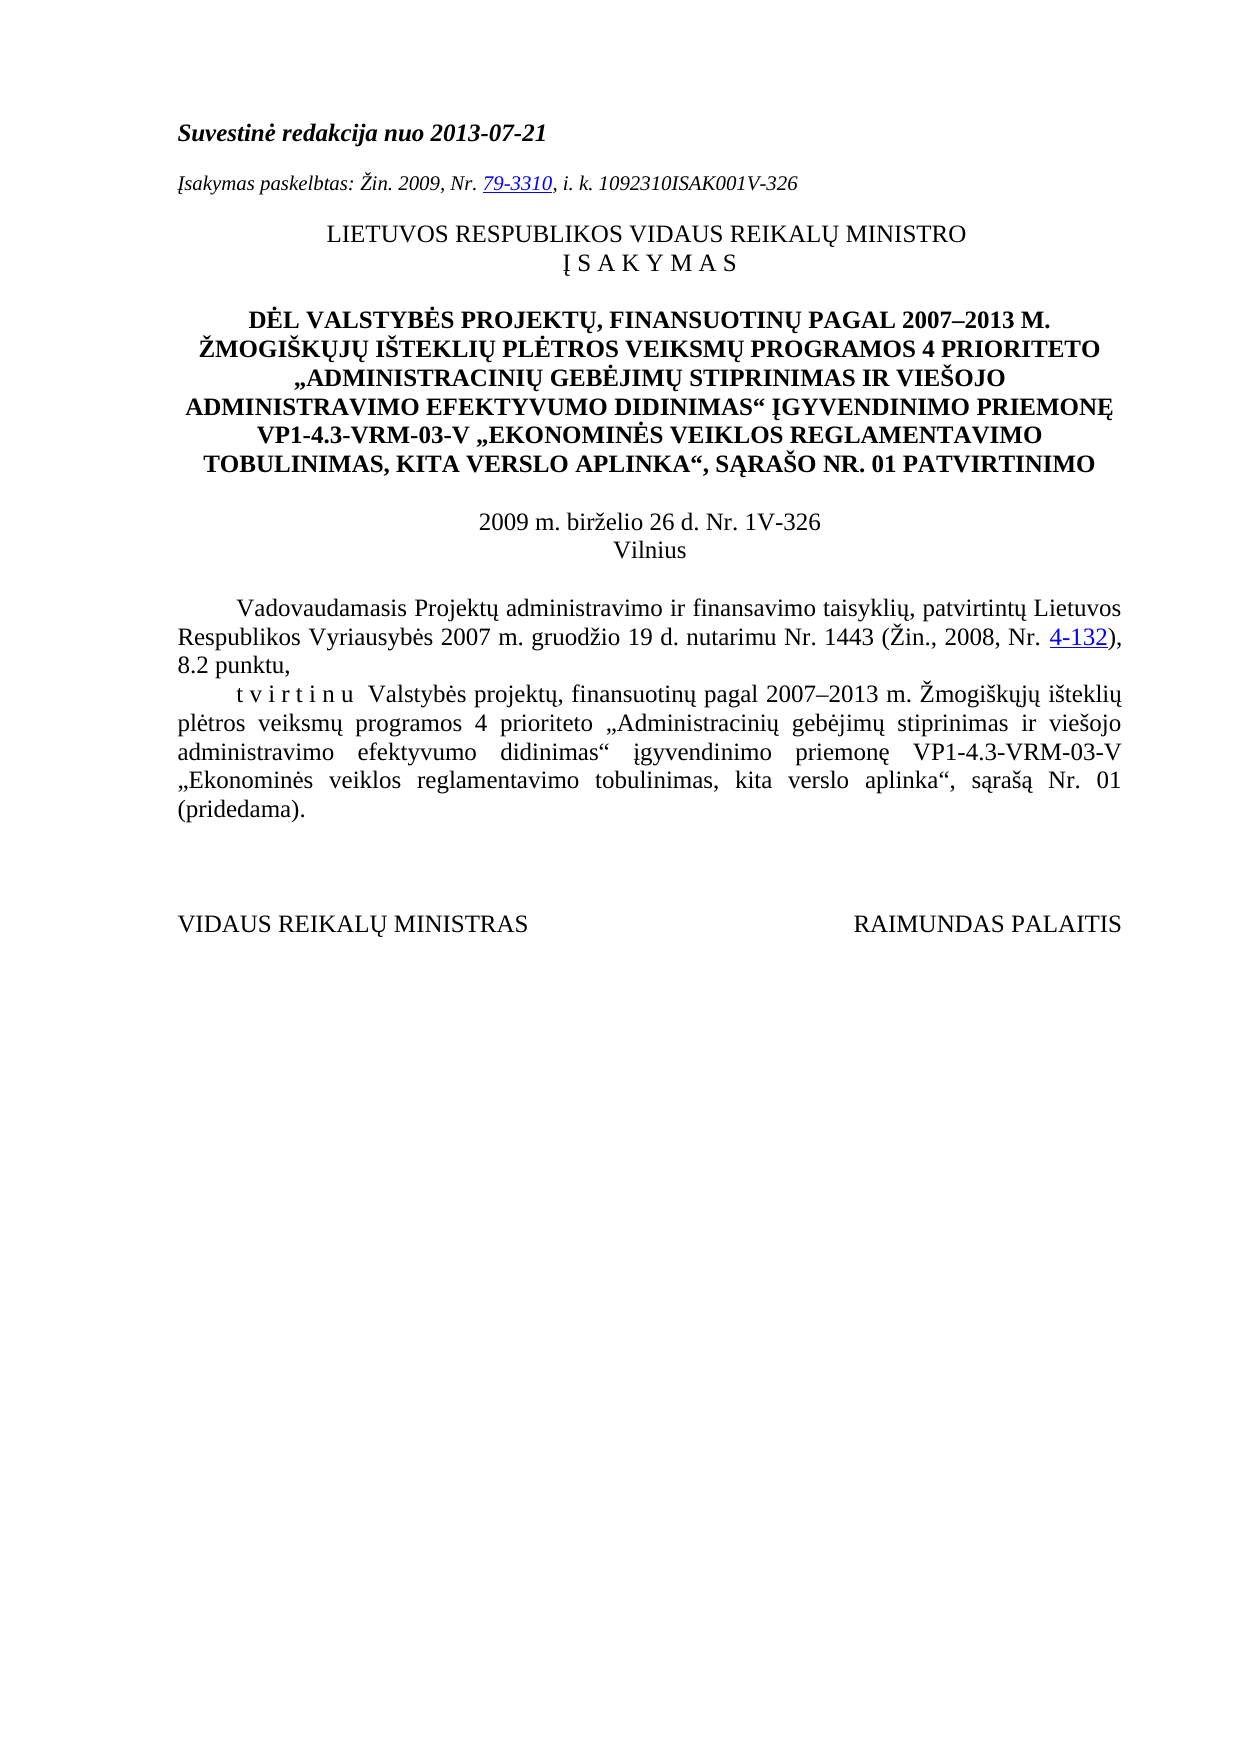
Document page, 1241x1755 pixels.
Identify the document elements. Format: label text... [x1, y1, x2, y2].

text ĮSAKYMAS [177, 248, 1122, 277]
text 2009 m. birželio 26 d. Nr. 1V-326 [177, 507, 1122, 535]
text Įsakymas paskelbtas: Žin. 2009, Nr. 79-3310, i. k. 1092310ISAK001V-326 [177, 171, 1122, 195]
text LIETUVOS RESPUBLIKOS VIDAUS REIKALŲ MINISTRO [177, 219, 1122, 248]
text tvirtinu Valstybės projektų, finansuotinų pagal 2007–2013 m. Žmogiškųjų išteklių plėtros veiksmų programos 4 prioriteto „Administracinių gebėjimų stiprinimas ir viešojo administravimo efektyvumo didinimas“ įgyvendinimo priemonę VP1-4.3-VRM-03-V „Ekonominės veiklos reglamentavimo tobulinimas, kita verslo aplinka“, sąrašą Nr. 01 (pridedama). [177, 679, 1122, 823]
text Vilnius [177, 535, 1122, 564]
text Suvestinė redakcija nuo 2013-07-21 [177, 118, 1122, 147]
text DĖL VALSTYBĖS PROJEKTŲ, FINANSUOTINŲ PAGAL 2007–2013 M. ŽMOGIŠKŲJŲ IŠTEKLIŲ PLĖTROS VEIKSMŲ PROGRAMOS 4 PRIORITETO „ADMINISTRACINIŲ GEBĖJIMŲ STIPRINIMAS IR VIEŠOJO ADMINISTRAVIMO EFEKTYVUMO DIDINIMAS“ ĮGYVENDINIMO PRIEMONĘ VP1-4.3-VRM-03-V „EKONOMINĖS VEIKLOS REGLAMENTAVIMO TOBULINIMAS, KITA VERSLO APLINKA“, SĄRAŠO NR. 01 PATVIRTINIMO [177, 305, 1122, 478]
text VIDAUS REIKALŲ MINISTRAS RAIMUNDAS PALAITIS [177, 909, 1122, 938]
text Vadovaudamasis Projektų administravimo ir finansavimo taisyklių, patvirtintų Lietuvos Respublikos Vyriausybės 2007 m. gruodžio 19 d. nutarimu Nr. 1443 (Žin., 2008, Nr. 4-132), 8.2 punktu, [177, 593, 1122, 679]
